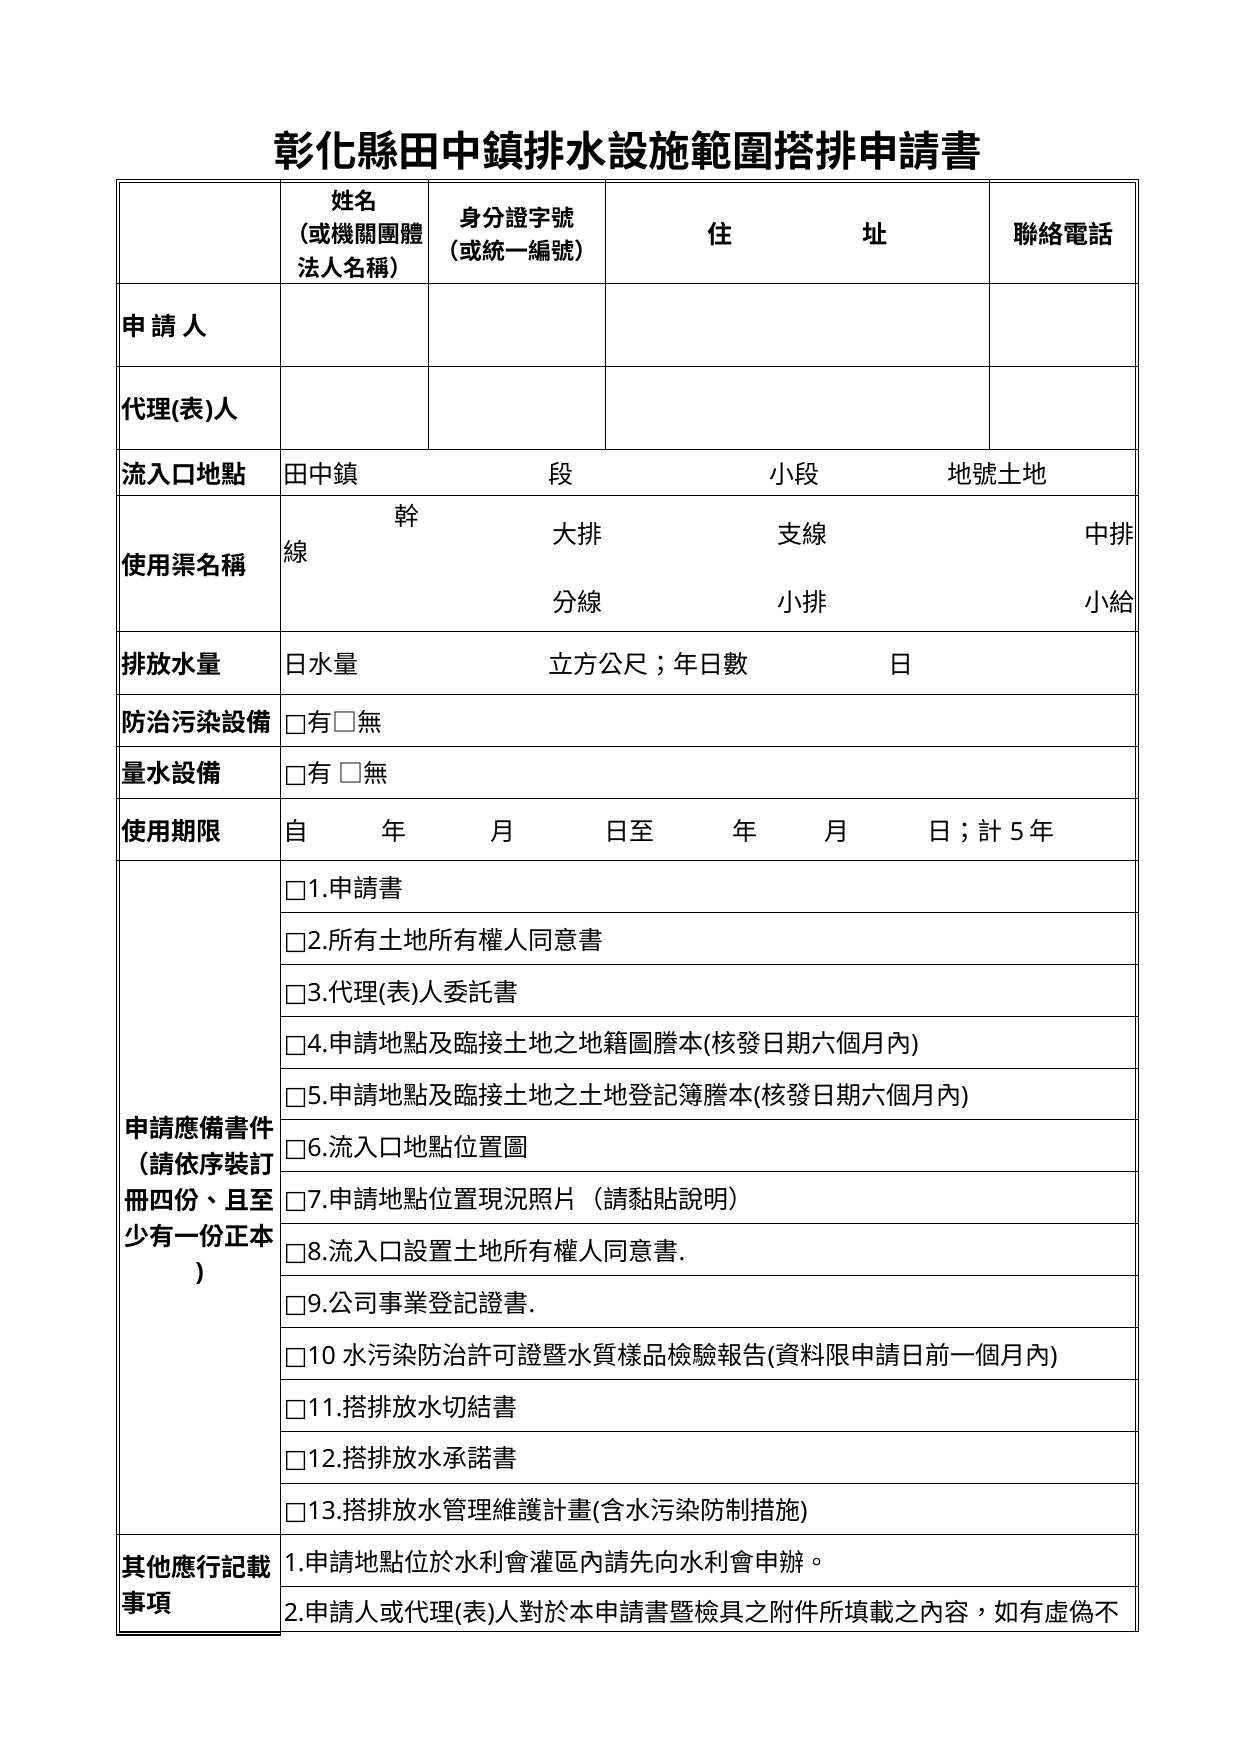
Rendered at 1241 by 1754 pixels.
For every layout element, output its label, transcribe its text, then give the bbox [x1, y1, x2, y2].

table_cell □2.所有土地所有權人同意書 [281, 913, 1135, 964]
table_cell [429, 367, 605, 449]
table_cell 2.申請人或代理(表)人對於本申請書暨檢具之附件所填載之內容，如有虛偽不 [281, 1587, 1135, 1631]
table_cell [990, 284, 1135, 366]
table_cell 小排 [605, 569, 989, 631]
table_cell □有 □無 [281, 747, 1135, 797]
table_cell 申請應備書件（請依序裝訂冊四份、且至少有一份正本 ) [120, 861, 280, 1534]
table_cell 支線 [605, 496, 989, 569]
table_cell 排放水量 [120, 632, 280, 694]
table_cell [281, 284, 428, 366]
table_cell 姓名 （或機關團體法人名稱） [281, 183, 428, 283]
table_cell □4.申請地點及臨接土地之地籍圖謄本(核發日期六個月內) [281, 1017, 1135, 1067]
table_cell 使用渠名稱 [120, 496, 280, 631]
table_cell [606, 367, 989, 449]
table_header 彰化縣田中鎮排水設施範圍搭排申請書 [118, 118, 1137, 178]
table_cell □有□無 [281, 695, 1135, 746]
table_cell □5.申請地點及臨接土地之土地登記簿謄本(核發日期六個月內) [281, 1069, 1135, 1119]
table_cell □3.代理(表)人委託書 [281, 965, 1135, 1016]
table_cell [606, 284, 989, 366]
table_cell 流入口地點 [120, 450, 280, 495]
table_cell 使用期限 [120, 799, 280, 860]
table_cell □13.搭排放水管理維護計畫(含水污染防制措施) [281, 1484, 1135, 1534]
table_cell □12.搭排放水承諾書 [281, 1432, 1135, 1482]
table_cell [388, 569, 428, 631]
table_cell 自 年 月 日至 年 月 日；計5年 [281, 799, 1135, 860]
table_cell [281, 367, 428, 449]
table_cell 分線 [428, 569, 605, 631]
table_cell 申 請 人 [120, 284, 280, 366]
table_cell 住 址 [606, 183, 989, 283]
table_cell □8.流入口設置土地所有權人同意書. [281, 1224, 1135, 1275]
table_cell [990, 367, 1135, 449]
table_cell 1.申請地點位於水利會灌區內請先向水利會申辦。 [281, 1535, 1135, 1586]
table_cell □10 水污染防治許可證暨水質樣品檢驗報告(資料限申請日前一個月內) [281, 1328, 1135, 1379]
table_cell 身分證字號 （或統一編號） [429, 183, 605, 283]
table_cell [429, 284, 605, 366]
table_cell 日水量 立方公尺；年日數 日 [281, 632, 1135, 694]
table_cell 大排 [428, 496, 605, 569]
table_cell 聯絡電話 [990, 183, 1135, 283]
table_cell 中排 [989, 496, 1135, 569]
table_cell □11.搭排放水切結書 [281, 1380, 1135, 1431]
table_cell 小給 [989, 569, 1135, 631]
table_cell □7.申請地點位置現況照片（請黏貼說明） [281, 1172, 1135, 1223]
table_cell 量水設備 [120, 747, 280, 797]
table_cell [120, 183, 280, 283]
table_cell [281, 569, 388, 631]
table_cell 幹線 [281, 496, 428, 569]
table_cell 田中鎮 段 小段 地號土地 [281, 450, 1135, 495]
table_cell □9.公司事業登記證書. [281, 1276, 1135, 1327]
table_cell □6.流入口地點位置圖 [281, 1120, 1135, 1171]
table_cell 代理(表)人 [120, 367, 280, 449]
table_cell □1.申請書 [281, 861, 1135, 912]
table_cell 其他應行記載 事項 [120, 1535, 280, 1631]
table_cell 防治污染設備 [120, 695, 280, 746]
